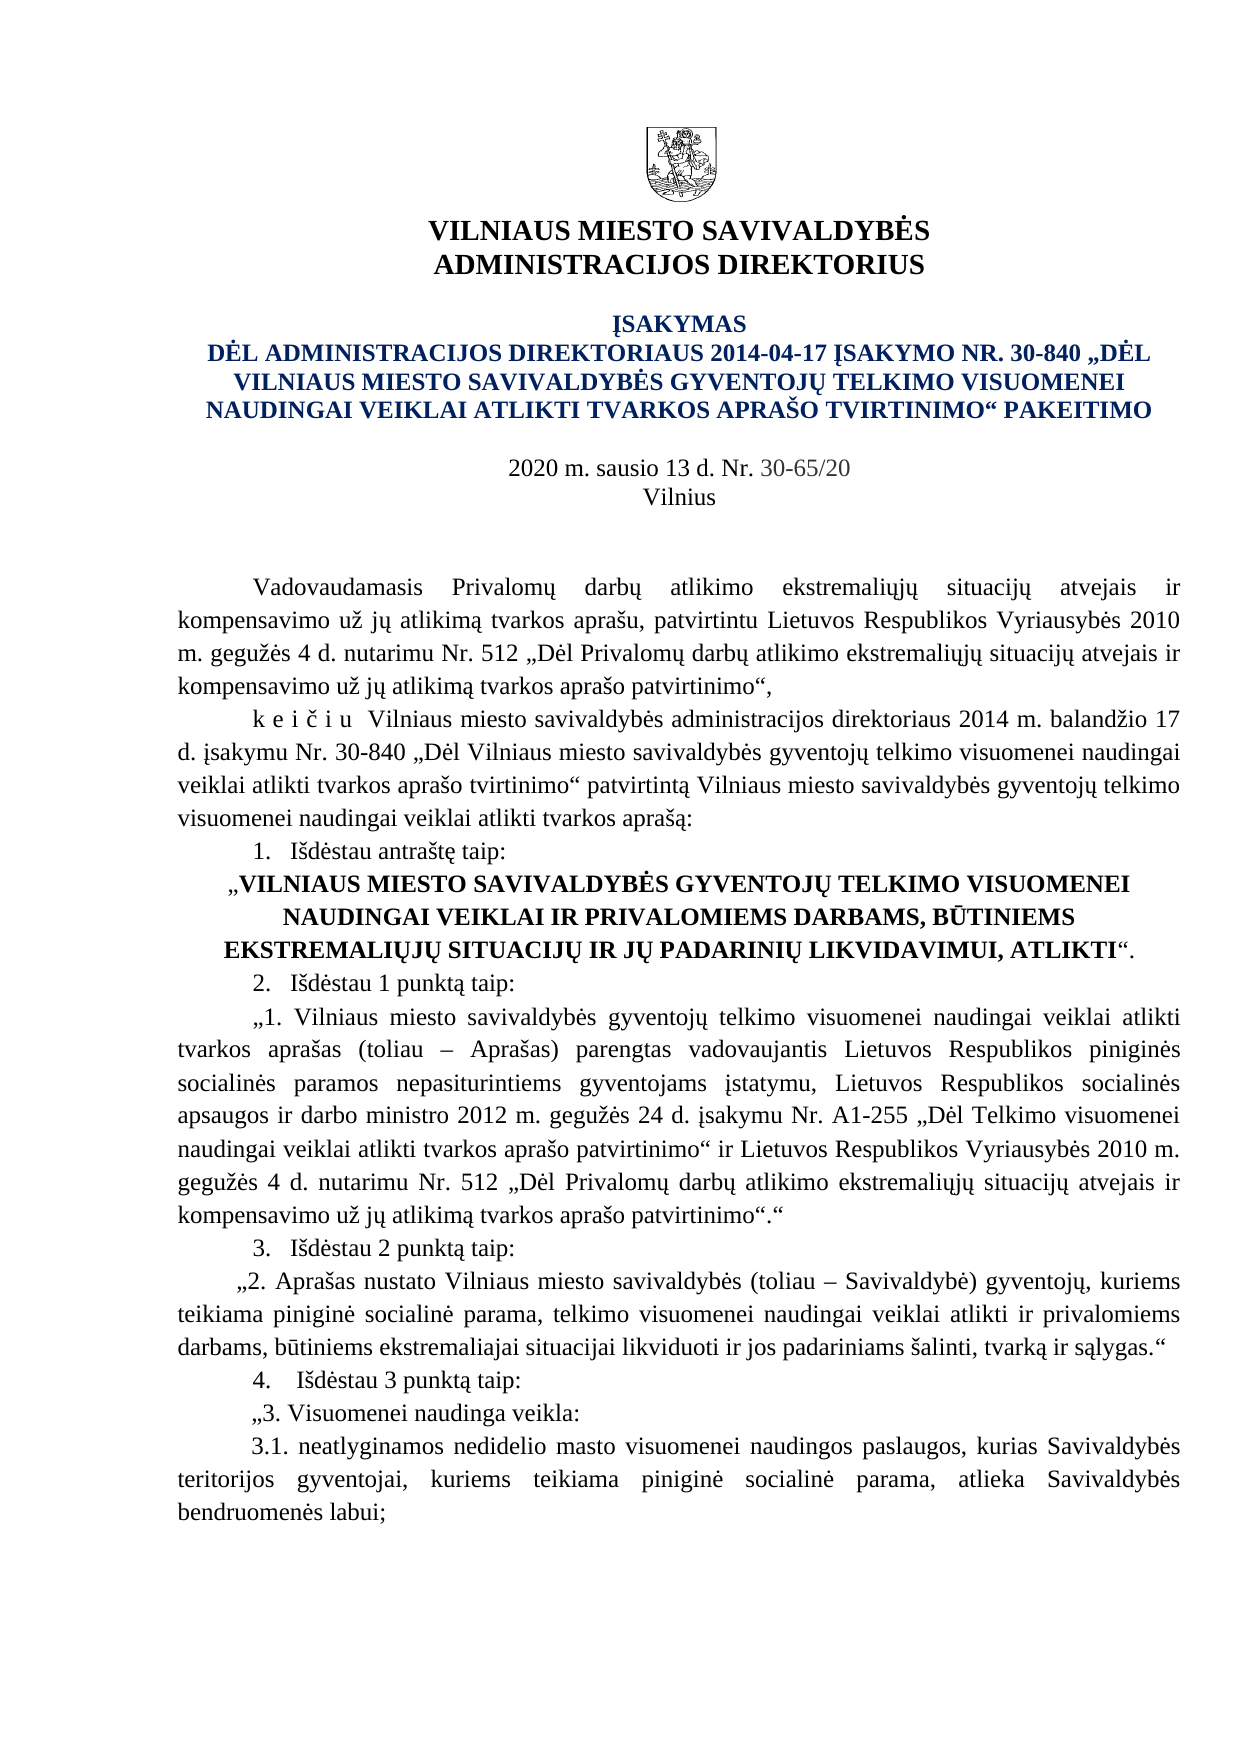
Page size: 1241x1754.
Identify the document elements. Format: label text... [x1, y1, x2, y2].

text 4. Išdėstau 3 punktą taip: [252, 1365, 1181, 1393]
text 3. Išdėstau 2 punktą taip: [252, 1233, 1181, 1261]
text „3. Visuomenei naudinga veikla: [177, 1398, 1181, 1427]
text 2. Išdėstau 1 punktą taip: [252, 968, 1181, 997]
text VILNIAUS MIESTO SAVIVALDYBĖS [177, 213, 1181, 247]
text 2020 m. sausio 13 d. Nr. 30-65/20 [177, 453, 1181, 482]
text DĖL ADMINISTRACIJOS DIREKTORIAUS 2014-04-17 ĮSAKYMO NR. 30-840 „DĖL VILNIAUS MIESTO SAVIVALDYBĖS GYVENTOJŲ TELKIMO VISUOMENEI NAUDINGAI VEIKLAI ATLIKTI TVARKOS APRAŠO TVIRTINIMO“ PAKEITIMO [177, 338, 1181, 424]
text „2. Aprašas nustato Vilniaus miesto savivaldybės (toliau – Savivaldybė) gyventojų, kuriems teikiama piniginė socialinė parama, telkimo visuomenei naudingai veiklai atlikti ir privalomiems darbams, būtiniems ekstremaliajai situacijai likviduoti ir jos padariniams šalinti, tvarką ir sąlygas.“ [177, 1266, 1181, 1361]
text „1. Vilniaus miesto savivaldybės gyventojų telkimo visuomenei naudingai veiklai atlikti tvarkos aprašas (toliau – Aprašas) parengtas vadovaujantis Lietuvos Respublikos piniginės socialinės paramos nepasiturintiems gyventojams įstatymu, Lietuvos Respublikos socialinės apsaugos ir darbo ministro 2012 m. gegužės 24 d. įsakymu Nr. A1-255 „Dėl Telkimo visuomenei naudingai veiklai atlikti tvarkos aprašo patvirtinimo“ ir Lietuvos Respublikos Vyriausybės 2010 m. gegužės 4 d. nutarimu Nr. 512 „Dėl Privalomų darbų atlikimo ekstremaliųjų situacijų atvejais ir kompensavimo už jų atlikimą tvarkos aprašo patvirtinimo“.“ [177, 1002, 1181, 1228]
text Vadovaudamasis Privalomų darbų atlikimo ekstremaliųjų situacijų atvejais ir kompensavimo už jų atlikimą tvarkos aprašu, patvirtintu Lietuvos Respublikos Vyriausybės 2010 m. gegužės 4 d. nutarimu Nr. 512 „Dėl Privalomų darbų atlikimo ekstremaliųjų situacijų atvejais ir kompensavimo už jų atlikimą tvarkos aprašo patvirtinimo“, [177, 572, 1181, 700]
text „VILNIAUS MIESTO SAVIVALDYBĖS GYVENTOJŲ TELKIMO VISUOMENEI NAUDINGAI VEIKLAI IR PRIVALOMIEMS DARBAMS, BŪTINIEMS EKSTREMALIŲJŲ SITUACIJŲ IR JŲ PADARINIŲ LIKVIDAVIMUI, ATLIKTI“. [177, 869, 1181, 964]
text k e i č i u Vilniaus miesto savivaldybės administracijos direktoriaus 2014 m. balandžio 17 d. įsakymu Nr. 30-840 „Dėl Vilniaus miesto savivaldybės gyventojų telkimo visuomenei naudingai veiklai atlikti tvarkos aprašo tvirtinimo“ patvirtintą Vilniaus miesto savivaldybės gyventojų telkimo visuomenei naudingai veiklai atlikti tvarkos aprašą: [177, 704, 1181, 832]
text 1. Išdėstau antraštę taip: [252, 836, 1181, 865]
text ADMINISTRACIJOS DIREKTORIUS [177, 247, 1181, 281]
text ĮSAKYMAS [177, 309, 1181, 338]
text 3.1. neatlyginamos nedidelio masto visuomenei naudingos paslaugos, kurias Savivaldybės teritorijos gyventojai, kuriems teikiama piniginė socialinė parama, atlieka Savivaldybės bendruomenės labui; [177, 1431, 1181, 1526]
text Vilnius [177, 482, 1181, 511]
